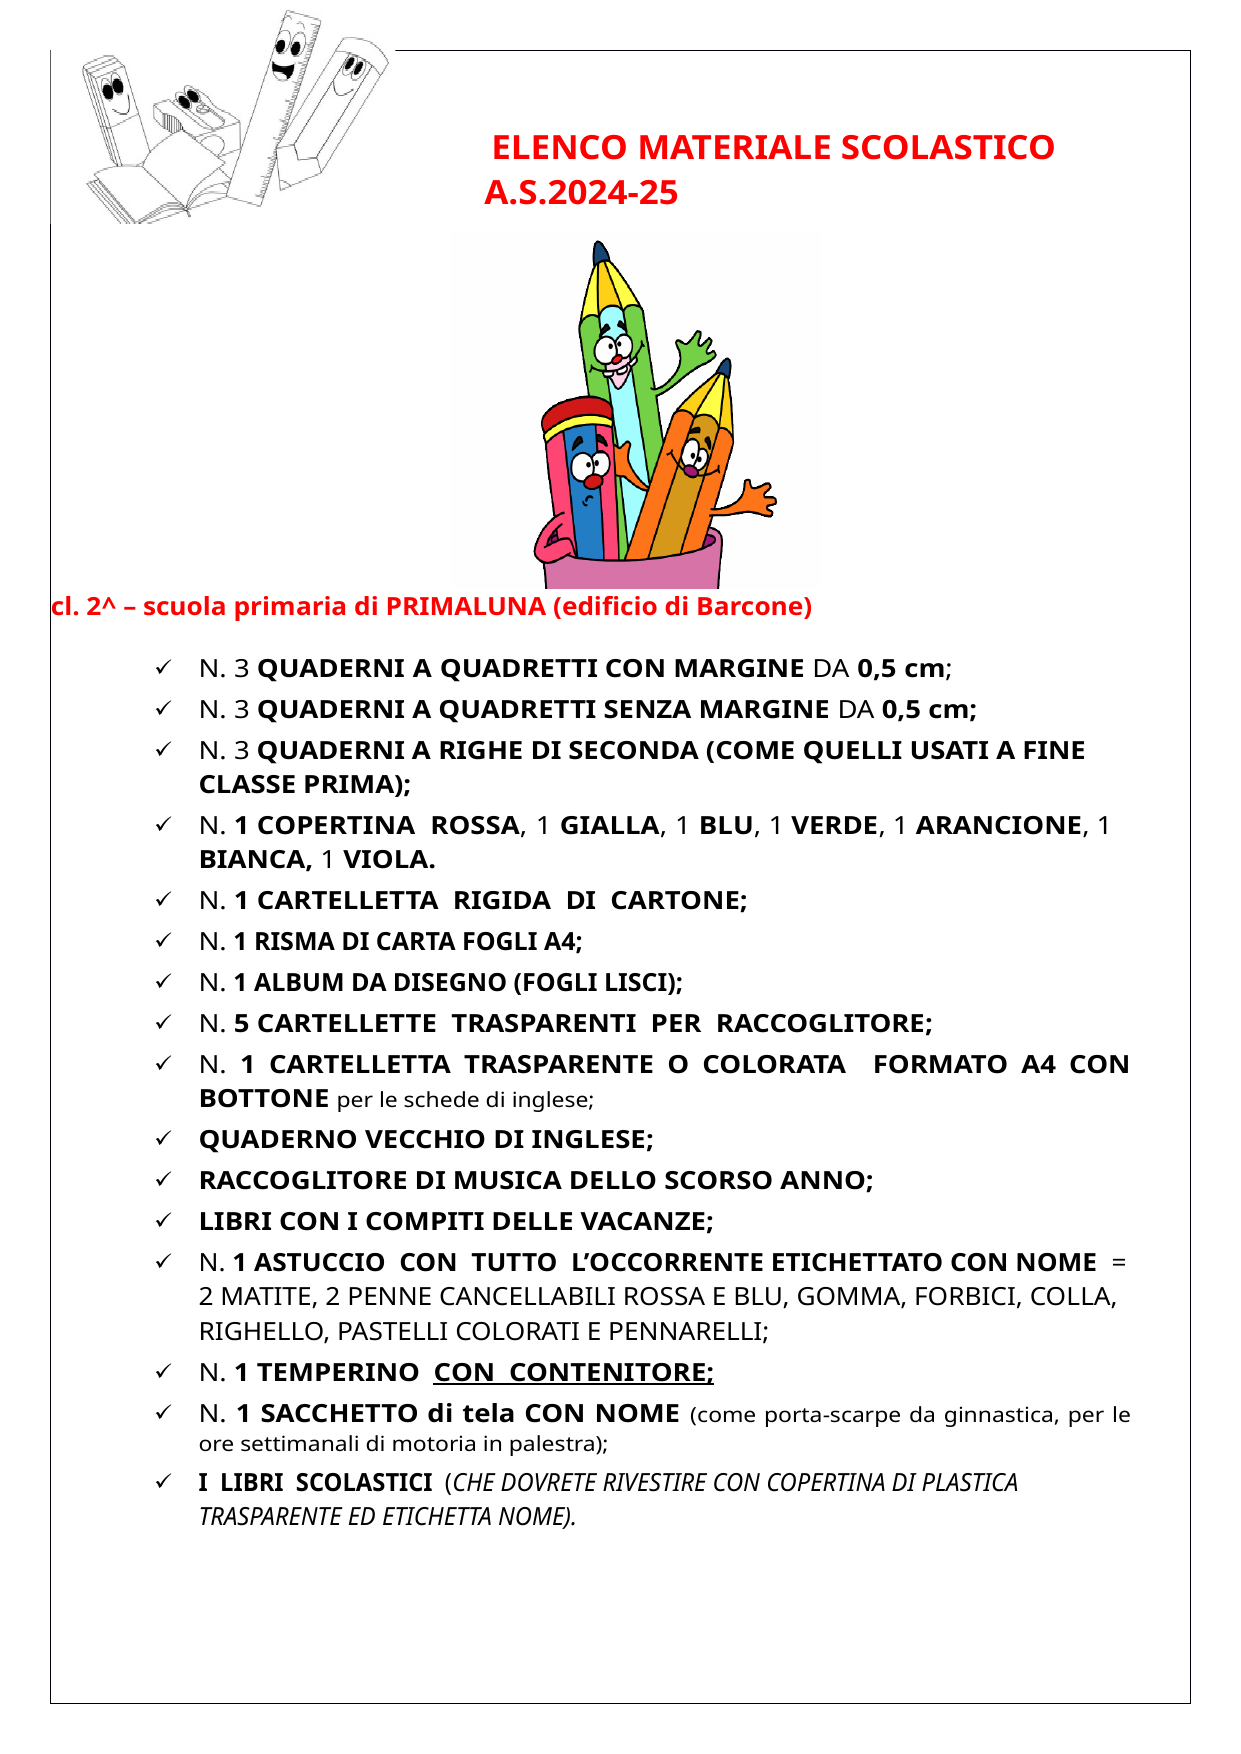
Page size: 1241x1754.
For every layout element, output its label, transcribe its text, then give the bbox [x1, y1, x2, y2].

list N. 1 ALBUM DA DISEGNO (FOGLI LISCI); [154, 965, 1132, 999]
list N. 3 QUADERNI A QUADRETTI CON MARGINE DA 0,5 cm; [154, 650, 1132, 684]
list LIBRI CON I COMPITI DELLE VACANZE; [154, 1204, 1132, 1238]
list RACCOGLITORE DI MUSICA DELLO SCORSO ANNO; [154, 1163, 1132, 1197]
list N. 1 RISMA DI CARTA FOGLI A4; [154, 924, 1132, 958]
list N. 5 CARTELLETTE TRASPARENTI PER RACCOGLITORE; [154, 1006, 1132, 1040]
list N. 3 QUADERNI A RIGHE DI SECONDA (COME QUELLI USATI A FINE CLASSE PRIMA); [154, 732, 1132, 801]
list N. 3 QUADERNI A QUADRETTI SENZA MARGINE DA 0,5 cm; [154, 691, 1132, 725]
list N. 1 TEMPERINO CON CONTENITORE; [154, 1354, 1132, 1388]
list QUADERNO VECCHIO DI INGLESE; [154, 1122, 1132, 1156]
text cl. 2^ – scuola primaria di PRIMALUNA (edificio di Barcone) [51, 220, 1132, 622]
list N. 1 SACCHETTO di tela CON NOME (come porta-scarpe da ginnastica, per le ore settimanali di motoria in palestra); [154, 1395, 1132, 1458]
list N. 1 ASTUCCIO CON TUTTO L’OCCORRENTE ETICHETTATO CON NOME = 2 MATITE, 2 PENNE CANCELLABILI ROSSA E BLU, GOMMA, FORBICI, COLLA, RIGHELLO, PASTELLI COLORATI E PENNARELLI; [154, 1245, 1132, 1347]
list I LIBRI SCOLASTICI (CHE DOVRETE RIVESTIRE CON COPERTINA DI PLASTICA TRASPARENTE ED ETICHETTA NOME). [154, 1465, 1132, 1533]
list N. 1 COPERTINA ROSSA, 1 GIALLA, 1 BLU, 1 VERDE, 1 ARANCIONE, 1 BIANCA, 1 VIOLA. [154, 807, 1132, 876]
text ELENCO MATERIALE SCOLASTICO A.S.2024-25 [396, 124, 1132, 214]
list N. 1 CARTELLETTA TRASPARENTE O COLORATA FORMATO A4 CON BOTTONE per le schede di inglese; [154, 1047, 1132, 1115]
list N. 1 CARTELLETTA RIGIDA DI CARTONE; [154, 883, 1132, 917]
